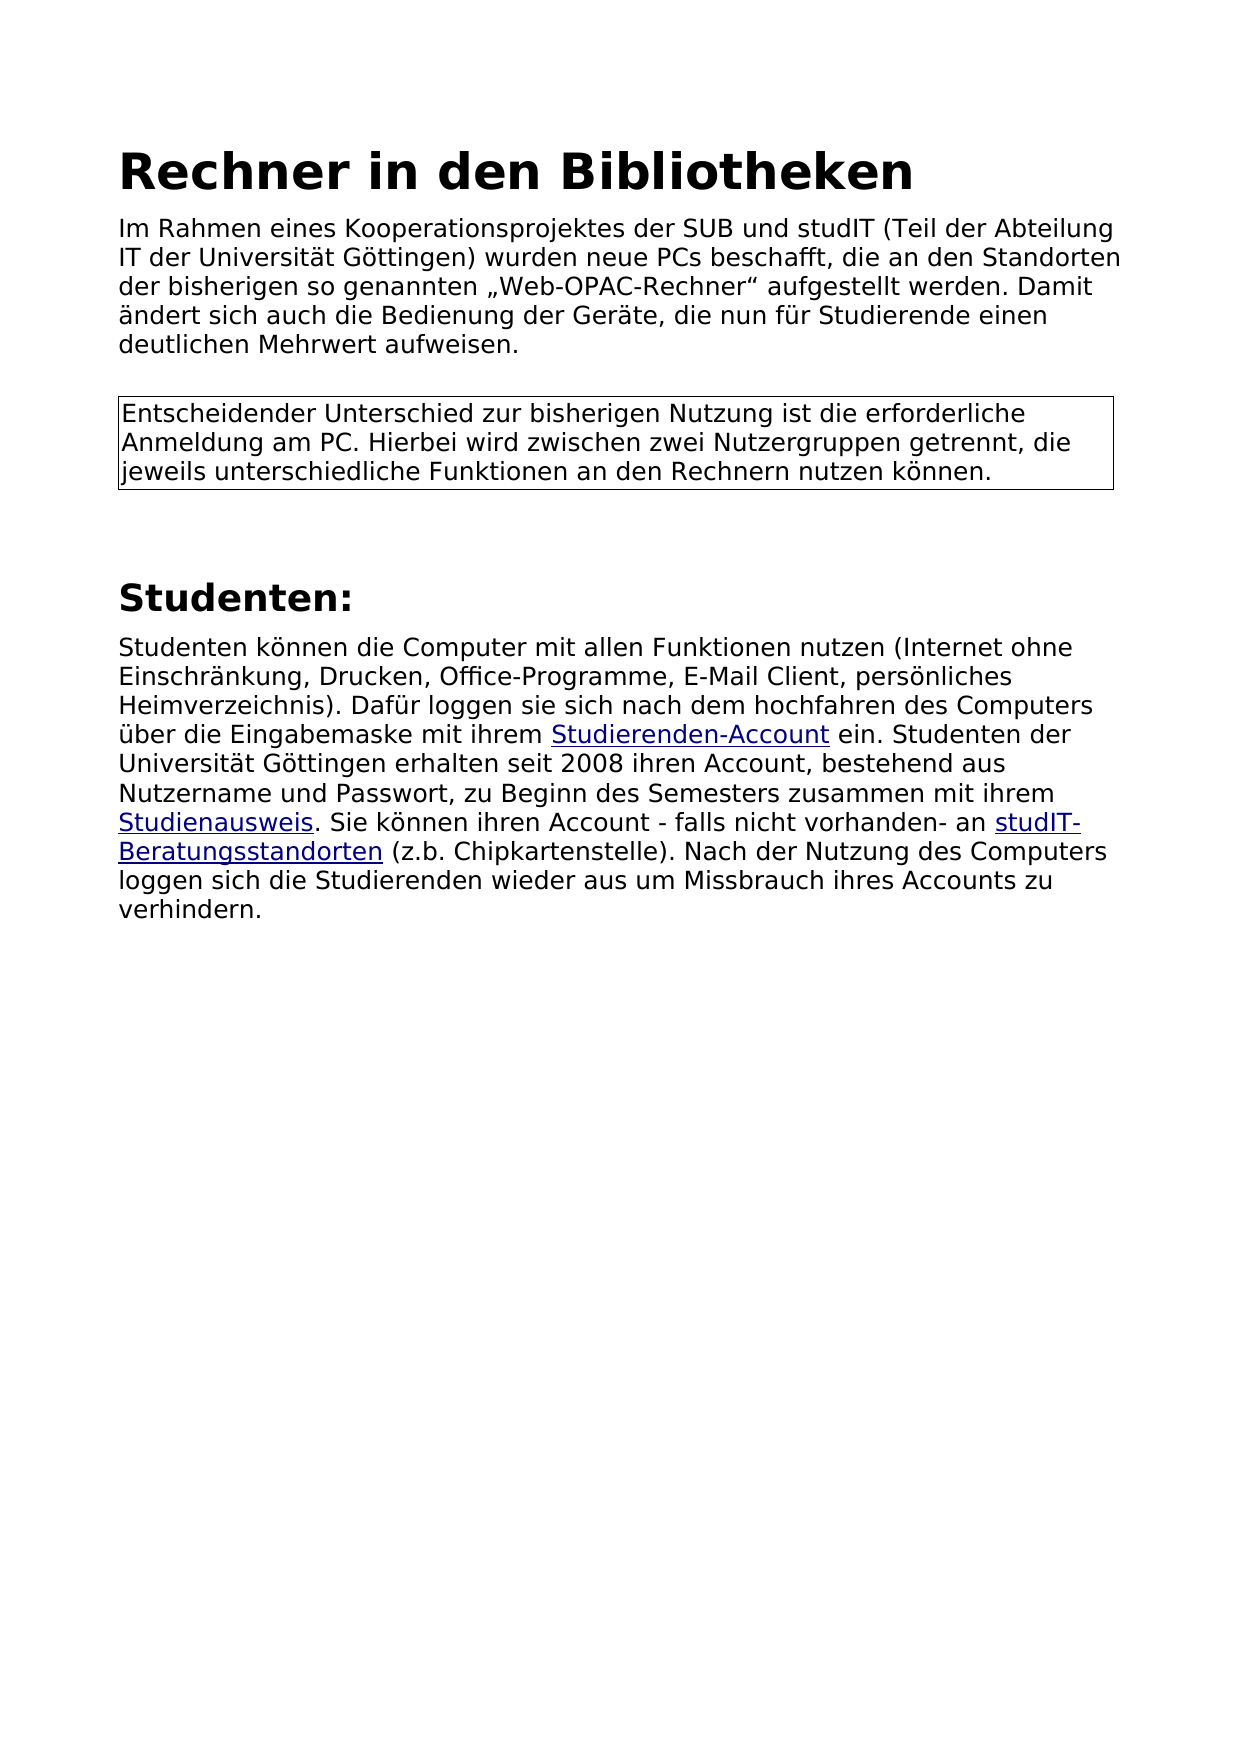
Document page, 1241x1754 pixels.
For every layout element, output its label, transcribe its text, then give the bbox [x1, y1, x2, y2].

subtitle Studenten: [118, 577, 1122, 620]
text Studenten können die Computer mit allen Funktionen nutzen (Internet ohne Einschränkung, Drucken, Office-Programme, E-Mail Client, persönliches Heimverzeichnis). Dafür loggen sie sich nach dem hochfahren des Computers über die Eingabemaske mit ihrem Studierenden-Account ein. Studenten der Universität Göttingen erhalten seit 2008 ihren Account, bestehend aus Nutzername und Passwort, zu Beginn des Semesters zusammen mit ihrem Studienausweis. Sie können ihren Account - falls nicht vorhanden- an studIT-Beratungsstandorten (z.b. Chipkartenstelle). Nach der Nutzung des Computers loggen sich die Studierenden wieder aus um Missbrauch ihres Accounts zu verhindern. [118, 633, 1122, 924]
text Im Rahmen eines Kooperationsprojektes der SUB und studIT (Teil der Abteilung IT der Universität Göttingen) wurden neue PCs beschafft, die an den Standorten der bisherigen so genannten „Web-OPAC-Rechner“ aufgestellt werden. Damit ändert sich auch die Bedienung der Geräte, die nun für Studierende einen deutlichen Mehrwert aufweisen. [118, 214, 1122, 360]
table_header Entscheidender Unterschied zur bisherigen Nutzung ist die erforderliche Anmeldung am PC. Hierbei wird zwischen zwei Nutzergruppen getrennt, die jeweils unterschiedliche Funktionen an den Rechnern nutzen können. [119, 397, 1113, 489]
subtitle Rechner in den Bibliotheken [118, 143, 1122, 201]
